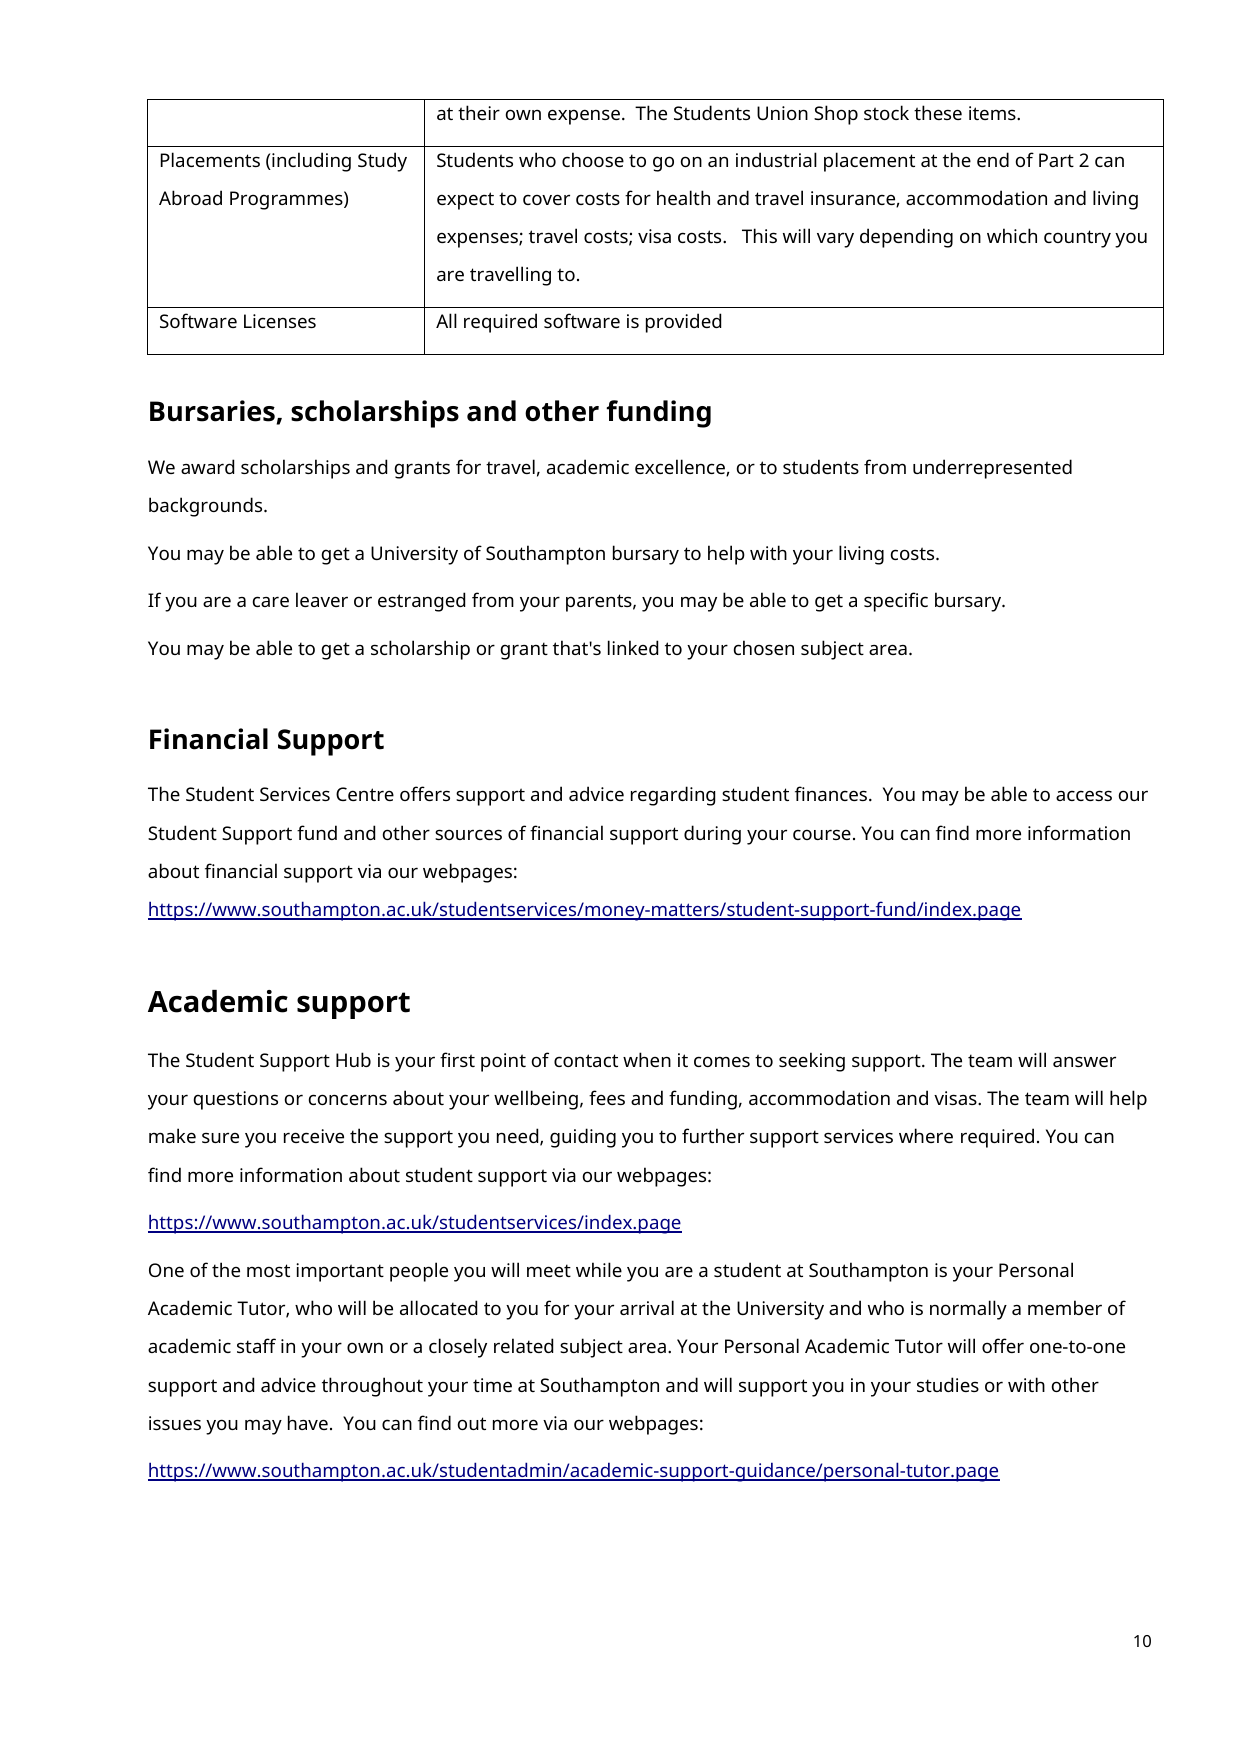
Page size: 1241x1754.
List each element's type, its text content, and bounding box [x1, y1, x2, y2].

text The Student Services Centre offers support and advice regarding student finances. You may be able to access our Student Support fund and other sources of financial support during your course. You can find more information about financial support via our webpages: https://www.southampton.ac.uk/studentservices/money-matters/student-support-fund/index.page [148, 782, 1152, 922]
text If you are a care leaver or estranged from your parents, you may be able to get a specific bursary. [148, 587, 1152, 613]
table_cell Software Licenses [148, 308, 424, 354]
text You may be able to get a scholarship or grant that's linked to your chosen subject area. [148, 635, 1152, 661]
text We award scholarships and grants for travel, academic excellence, or to students from underrepresented backgrounds. [148, 454, 1152, 518]
subtitle Financial Support [148, 720, 1152, 757]
text https://www.southampton.ac.uk/studentservices/index.page [148, 1209, 1152, 1235]
table_cell at their own expense. The Students Union Shop stock these items. [425, 100, 1163, 146]
text You may be able to get a University of Southampton bursary to help with your living costs. [148, 540, 1152, 565]
table_cell Students who choose to go on an industrial placement at the end of Part 2 can expect to cover costs for health and travel insurance, accommodation and living expenses; travel costs; visa costs. This will vary depending on which country you are travelling to. [425, 147, 1163, 307]
subtitle Academic support [148, 982, 1152, 1021]
text The Student Support Hub is your first point of contact when it comes to seeking support. The team will answer your questions or concerns about your wellbeing, fees and funding, accommodation and visas. The team will help make sure you receive the support you need, guiding you to further support services where required. You can find more information about student support via our webpages: [148, 1047, 1152, 1187]
text https://www.southampton.ac.uk/studentadmin/academic-support-guidance/personal-tutor.page [148, 1458, 1152, 1483]
table_cell All required software is provided [425, 308, 1163, 354]
text One of the most important people you will meet while you are a student at Southampton is your Personal Academic Tutor, who will be allocated to you for your arrival at the University and who is normally a member of academic staff in your own or a closely related subject area. Your Personal Academic Tutor will offer one-to-one support and advice throughout your time at Southampton and will support you in your studies or with other issues you may have. You can find out more via our webpages: [148, 1257, 1152, 1436]
subtitle Bursaries, scholarships and other funding [148, 392, 1152, 429]
table_cell [148, 100, 424, 146]
table_cell Placements (including Study Abroad Programmes) [148, 147, 424, 307]
